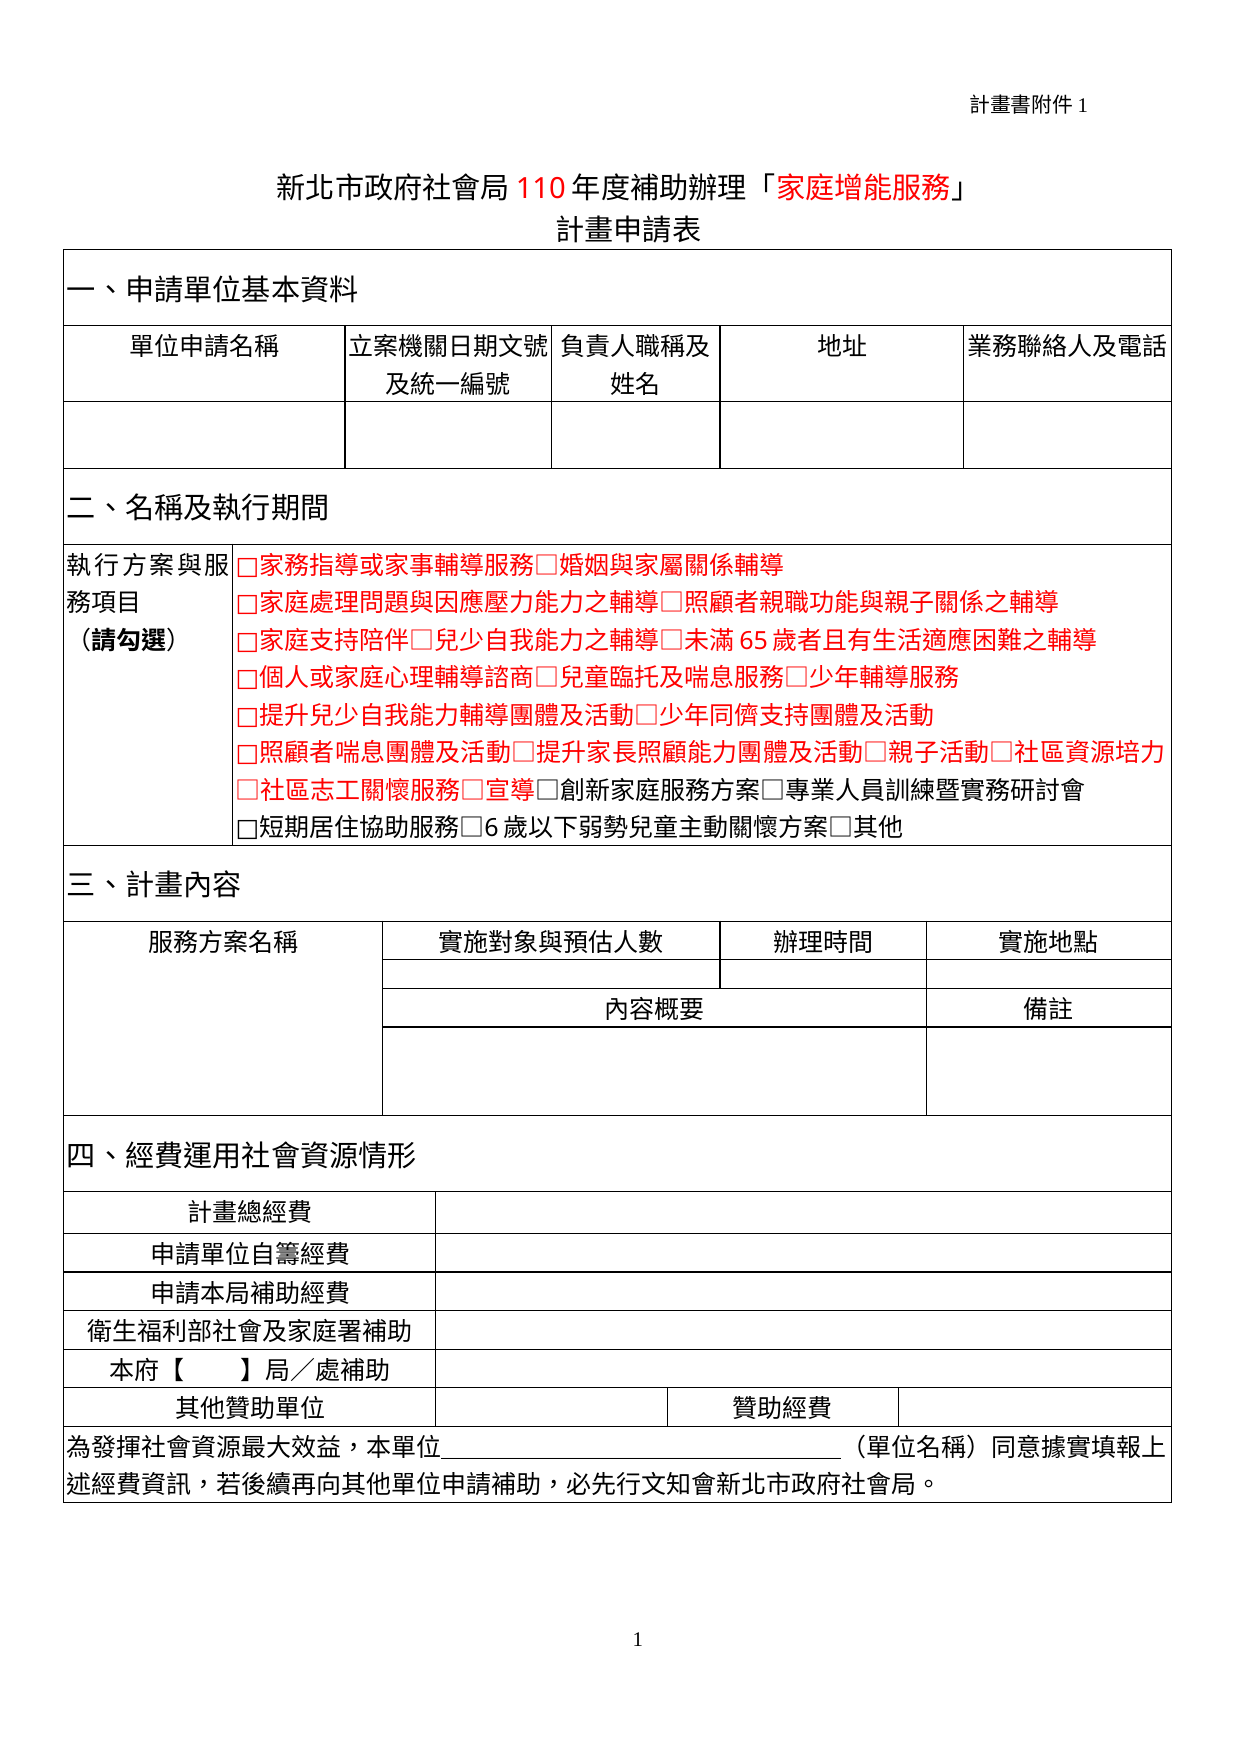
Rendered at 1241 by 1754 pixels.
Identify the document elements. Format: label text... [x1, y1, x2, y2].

table_cell [436, 1311, 1171, 1348]
table_cell 服務方案名稱 [64, 922, 382, 1115]
table_cell [899, 1388, 1171, 1426]
table_cell 三、計畫內容 [64, 846, 1171, 921]
table_cell 執行方案與服務項目 （請勾選） [64, 545, 232, 844]
table_cell [721, 402, 963, 467]
table_cell [383, 960, 719, 988]
table_cell [346, 402, 551, 467]
text 新北市政府社會局110年度補助辦理「家庭增能服務」 [169, 164, 1087, 207]
table_cell 衛生福利部社會及家庭署補助 [64, 1311, 435, 1348]
table_cell 備註 [927, 989, 1171, 1026]
table_cell [552, 402, 719, 467]
text 計畫申請表 [169, 207, 1087, 249]
table_cell 為發揮社會資源最大效益，本單位＿＿＿＿＿＿＿＿＿＿＿＿＿＿＿＿（單位名稱）同意據實填報上述經費資訊，若後續再向其他單位申請補助，必先行文知會新北市政府社會局。 [64, 1427, 1171, 1502]
table_cell 實施對象與預估人數 [383, 922, 719, 959]
table_cell 其他贊助單位 [64, 1388, 435, 1426]
table_cell 二、名稱及執行期間 [64, 469, 1171, 543]
table_cell [383, 1028, 926, 1115]
table_cell 立案機關日期文號及統一編號 [346, 326, 551, 401]
table_cell 申請單位自籌經費 [64, 1234, 435, 1271]
table_cell 單位申請名稱 [64, 326, 344, 401]
table_cell [436, 1192, 1171, 1233]
table_cell [436, 1234, 1171, 1271]
table_cell [721, 960, 926, 988]
table_cell [927, 1028, 1171, 1115]
table_cell □家務指導或家事輔導服務□婚姻與家屬關係輔導 □家庭處理問題與因應壓力能力之輔導□照顧者親職功能與親子關係之輔導 □家庭支持陪伴□兒少自我能力之輔導□未滿65歲者且有生活適應困難之輔導 □個人或家庭心理輔導諮商□兒童臨托及喘息服務□少年輔導服務 □提升兒少自我能力輔導團體及活動□少年同儕支持團體及活動 □照顧者喘息團體及活動□提升家長照顧能力團體及活動□親子活動□社區資源培力□社區志工關懷服務□宣導□創新家庭服務方案□專業人員訓練暨實務研討會 □短期居住協助服務□6歲以下弱勢兒童主動關懷方案□其他 [233, 545, 1171, 844]
table_cell [436, 1350, 1171, 1387]
table_cell 實施地點 [927, 922, 1171, 959]
table_cell 本府【 】局／處補助 [64, 1350, 435, 1387]
table_cell [927, 960, 1171, 988]
table_header 一、申請單位基本資料 [64, 250, 1171, 325]
table_cell 內容概要 [383, 989, 926, 1026]
table_cell [64, 402, 344, 467]
table_cell 計畫總經費 [64, 1192, 435, 1233]
table_cell [436, 1388, 667, 1426]
table_cell 業務聯絡人及電話 [964, 326, 1171, 401]
table_cell 贊助經費 [668, 1388, 898, 1426]
table_cell 四、經費運用社會資源情形 [64, 1116, 1171, 1191]
table_cell 辦理時間 [721, 922, 926, 959]
table_cell [436, 1273, 1171, 1310]
table_cell 負責人職稱及姓名 [552, 326, 719, 401]
table_cell 申請本局補助經費 [64, 1273, 435, 1310]
table_cell 地址 [721, 326, 963, 401]
table_cell [964, 402, 1171, 467]
